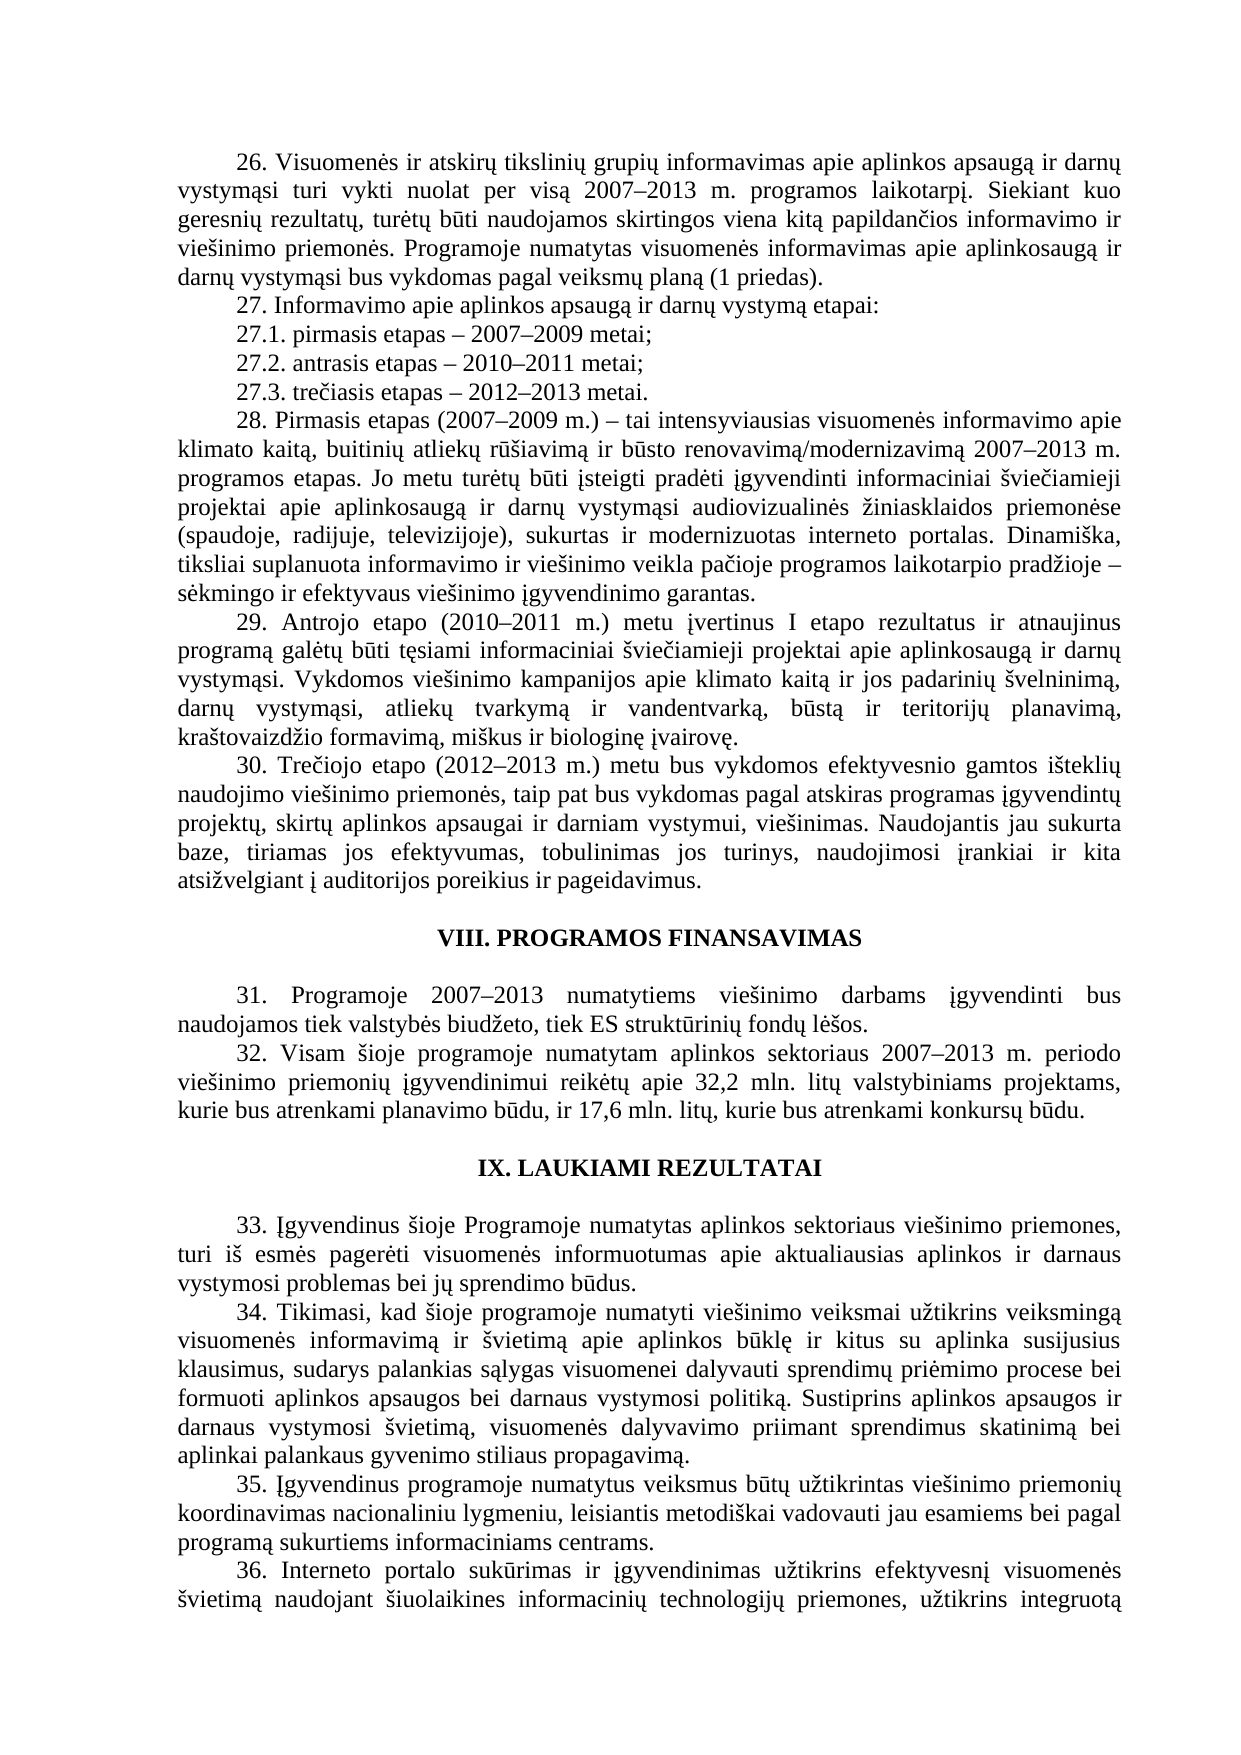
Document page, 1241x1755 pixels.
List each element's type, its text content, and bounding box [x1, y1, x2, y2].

text 33. Įgyvendinus šioje Programoje numatytas aplinkos sektoriaus viešinimo priemones, turi iš esmės pagerėti visuomenės informuotumas apie aktualiausias aplinkos ir darnaus vystymosi problemas bei jų sprendimo būdus. [177, 1211, 1122, 1297]
text 28. Pirmasis etapas (2007–2009 m.) – tai intensyviausias visuomenės informavimo apie klimato kaitą, buitinių atliekų rūšiavimą ir būsto renovavimą/modernizavimą 2007–2013 m. programos etapas. Jo metu turėtų būti įsteigti pradėti įgyvendinti informaciniai šviečiamieji projektai apie aplinkosaugą ir darnų vystymąsi audiovizualinės žiniasklaidos priemonėse (spaudoje, radijuje, televizijoje), sukurtas ir modernizuotas interneto portalas. Dinamiška, tiksliai suplanuota informavimo ir viešinimo veikla pačioje programos laikotarpio pradžioje – sėkmingo ir efektyvaus viešinimo įgyvendinimo garantas. [177, 406, 1122, 607]
text 27.3. trečiasis etapas – 2012–2013 metai. [177, 377, 1122, 406]
text 32. Visam šioje programoje numatytam aplinkos sektoriaus 2007–2013 m. periodo viešinimo priemonių įgyvendinimui reikėtų apie 32,2 mln. litų valstybiniams projektams, kurie bus atrenkami planavimo būdu, ir 17,6 mln. litų, kurie bus atrenkami konkursų būdu. [177, 1038, 1122, 1124]
text 30. Trečiojo etapo (2012–2013 m.) metu bus vykdomos efektyvesnio gamtos išteklių naudojimo viešinimo priemonės, taip pat bus vykdomas pagal atskiras programas įgyvendintų projektų, skirtų aplinkos apsaugai ir darniam vystymui, viešinimas. Naudojantis jau sukurta baze, tiriamas jos efektyvumas, tobulinimas jos turinys, naudojimosi įrankiai ir kita atsižvelgiant į auditorijos poreikius ir pageidavimus. [177, 751, 1122, 894]
text VIII. PROGRAMOS FINANSAVIMAS [177, 923, 1122, 952]
text 27. Informavimo apie aplinkos apsaugą ir darnų vystymą etapai: [177, 291, 1122, 319]
text 35. Įgyvendinus programoje numatytus veiksmus būtų užtikrintas viešinimo priemonių koordinavimas nacionaliniu lygmeniu, leisiantis metodiškai vadovauti jau esamiems bei pagal programą sukurtiems informaciniams centrams. [177, 1469, 1122, 1556]
text 31. Programoje 2007–2013 numatytiems viešinimo darbams įgyvendinti bus naudojamos tiek valstybės biudžeto, tiek ES struktūrinių fondų lėšos. [177, 981, 1122, 1038]
text 27.1. pirmasis etapas – 2007–2009 metai; [177, 319, 1122, 348]
text 29. Antrojo etapo (2010–2011 m.) metu įvertinus I etapo rezultatus ir atnaujinus programą galėtų būti tęsiami informaciniai šviečiamieji projektai apie aplinkosaugą ir darnų vystymąsi. Vykdomos viešinimo kampanijos apie klimato kaitą ir jos padarinių švelninimą, darnų vystymąsi, atliekų tvarkymą ir vandentvarką, būstą ir teritorijų planavimą, kraštovaizdžio formavimą, miškus ir biologinę įvairovę. [177, 607, 1122, 751]
text 34. Tikimasi, kad šioje programoje numatyti viešinimo veiksmai užtikrins veiksmingą visuomenės informavimą ir švietimą apie aplinkos būklę ir kitus su aplinka susijusius klausimus, sudarys palankias sąlygas visuomenei dalyvauti sprendimų priėmimo procese bei formuoti aplinkos apsaugos bei darnaus vystymosi politiką. Sustiprins aplinkos apsaugos ir darnaus vystymosi švietimą, visuomenės dalyvavimo priimant sprendimus skatinimą bei aplinkai palankaus gyvenimo stiliaus propagavimą. [177, 1297, 1122, 1469]
text 27.2. antrasis etapas – 2010–2011 metai; [177, 348, 1122, 377]
text 36. Interneto portalo sukūrimas ir įgyvendinimas užtikrins efektyvesnį visuomenės švietimą naudojant šiuolaikines informacinių technologijų priemones, užtikrins integruotą [177, 1556, 1122, 1613]
text IX. LAUKIAMI REZULTATAI [177, 1153, 1122, 1182]
text 26. Visuomenės ir atskirų tikslinių grupių informavimas apie aplinkos apsaugą ir darnų vystymąsi turi vykti nuolat per visą 2007–2013 m. programos laikotarpį. Siekiant kuo geresnių rezultatų, turėtų būti naudojamos skirtingos viena kitą papildančios informavimo ir viešinimo priemonės. Programoje numatytas visuomenės informavimas apie aplinkosaugą ir darnų vystymąsi bus vykdomas pagal veiksmų planą (1 priedas). [177, 147, 1122, 291]
